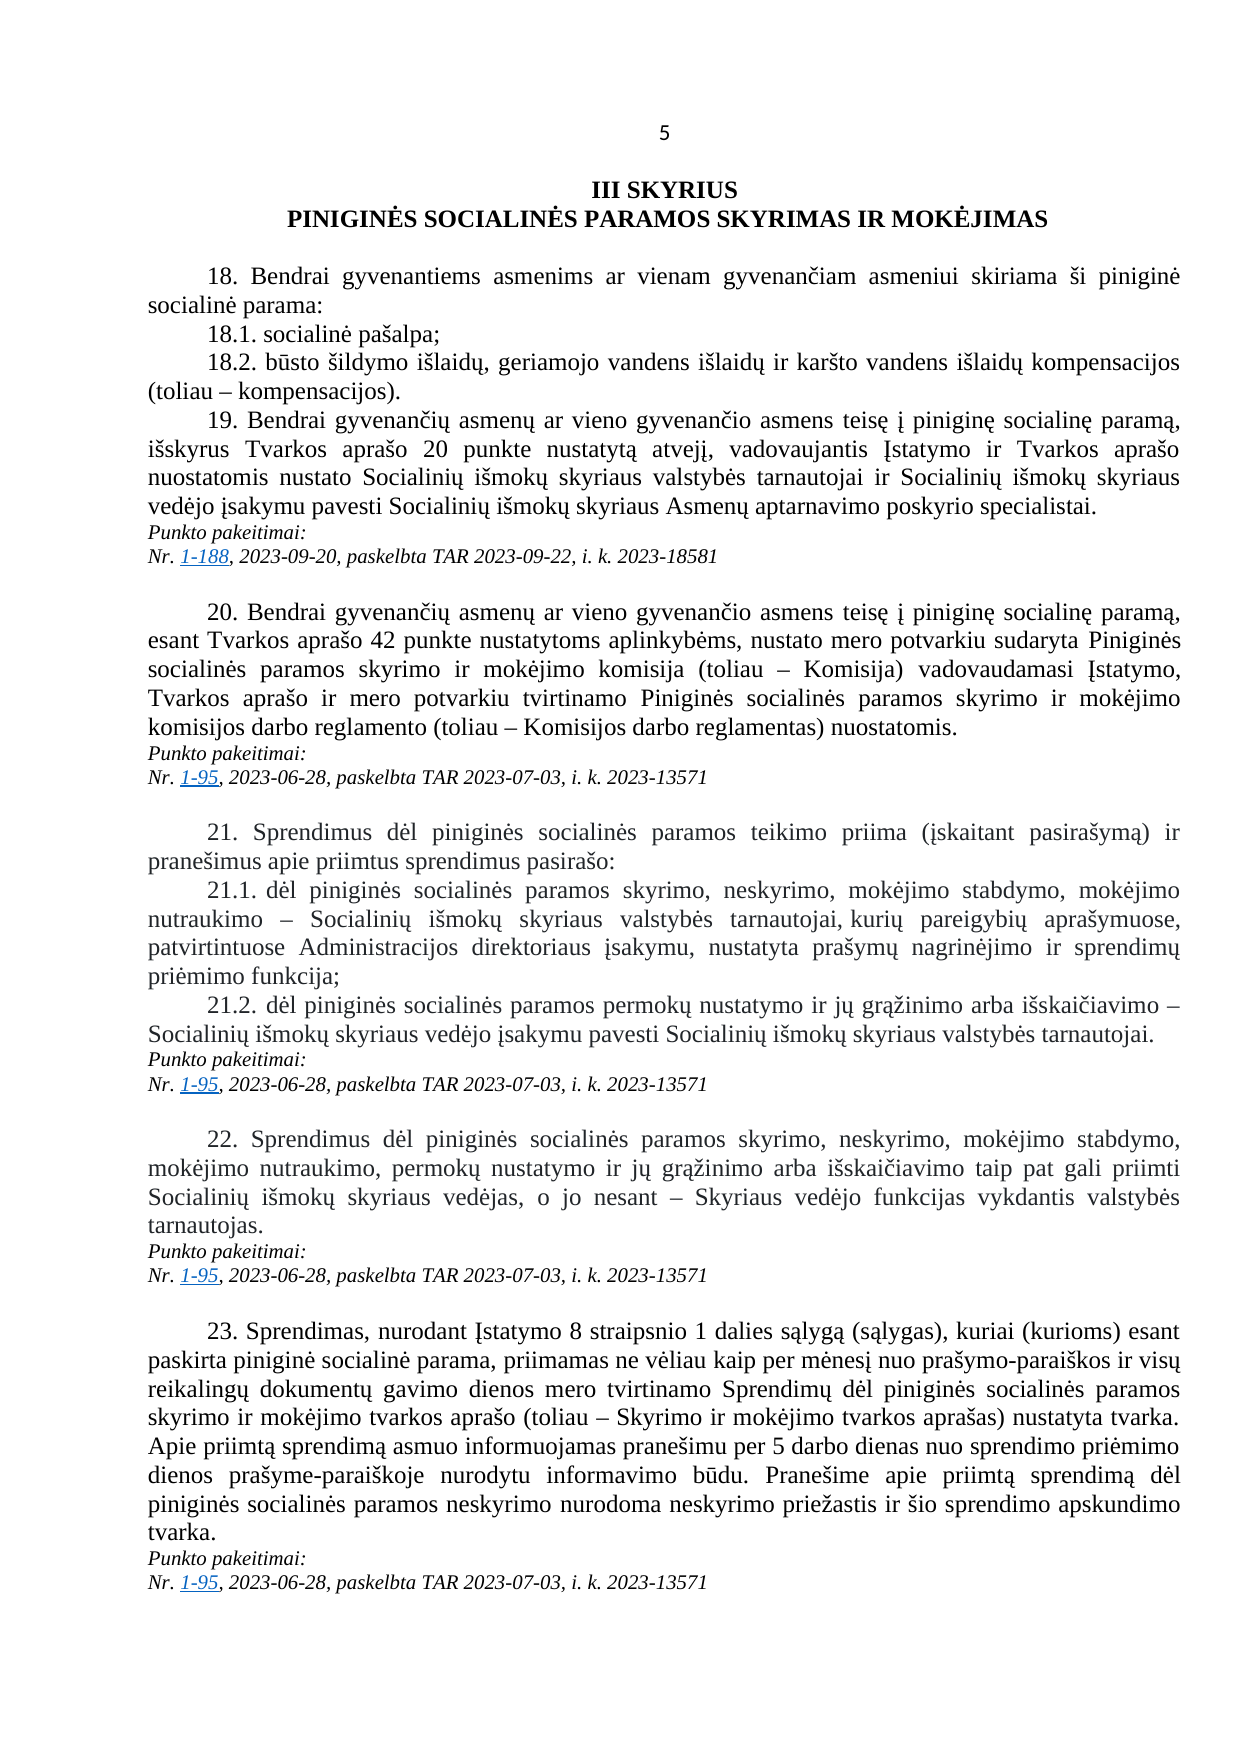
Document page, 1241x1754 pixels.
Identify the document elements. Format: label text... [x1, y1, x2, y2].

text PINIGINĖS SOCIALINĖS PARAMOS SKYRIMAS IR MOKĖJIMAS [148, 204, 1181, 232]
text Punkto pakeitimai: [148, 741, 1181, 764]
text 20. Bendrai gyvenančių asmenų ar vieno gyvenančio asmens teisę į piniginę socialinę paramą, esant Tvarkos aprašo 42 punkte nustatytoms aplinkybėms, nustato mero potvarkiu sudaryta Piniginės socialinės paramos skyrimo ir mokėjimo komisija (toliau – Komisija) vadovaudamasi Įstatymo, Tvarkos aprašo ir mero potvarkiu tvirtinamo Piniginės socialinės paramos skyrimo ir mokėjimo komisijos darbo reglamento (toliau – Komisijos darbo reglamentas) nuostatomis. [148, 597, 1181, 741]
text III SKYRIUS [148, 175, 1181, 204]
text Nr. 1-95, 2023-06-28, paskelbta TAR 2023-07-03, i. k. 2023-13571 [148, 1570, 1181, 1594]
text Nr. 1-95, 2023-06-28, paskelbta TAR 2023-07-03, i. k. 2023-13571 [148, 1071, 1181, 1096]
text 19. Bendrai gyvenančių asmenų ar vieno gyvenančio asmens teisę į piniginę socialinę paramą, išskyrus Tvarkos aprašo 20 punkte nustatytą atvejį, vadovaujantis Įstatymo ir Tvarkos aprašo nuostatomis nustato Socialinių išmokų skyriaus valstybės tarnautojai ir Socialinių išmokų skyriaus vedėjo įsakymu pavesti Socialinių išmokų skyriaus Asmenų aptarnavimo poskyrio specialistai. [148, 405, 1181, 520]
text 23. Sprendimas, nurodant Įstatymo 8 straipsnio 1 dalies sąlygą (sąlygas), kuriai (kurioms) esant paskirta piniginė socialinė parama, priimamas ne vėliau kaip per mėnesį nuo prašymo-paraiškos ir visų reikalingų dokumentų gavimo dienos mero tvirtinamo Sprendimų dėl piniginės socialinės paramos skyrimo ir mokėjimo tvarkos aprašo (toliau – Skyrimo ir mokėjimo tvarkos aprašas) nustatyta tvarka. Apie priimtą sprendimą asmuo informuojamas pranešimu per 5 darbo dienas nuo sprendimo priėmimo dienos prašyme-paraiškoje nurodytu informavimo būdu. Pranešime apie priimtą sprendimą dėl piniginės socialinės paramos neskyrimo nurodoma neskyrimo priežastis ir šio sprendimo apskundimo tvarka. [148, 1316, 1181, 1546]
text Punkto pakeitimai: [148, 1047, 1181, 1071]
text 21.1. dėl piniginės socialinės paramos skyrimo, neskyrimo, mokėjimo stabdymo, mokėjimo nutraukimo – Socialinių išmokų skyriaus valstybės tarnautojai, kurių pareigybių aprašymuose, patvirtintuose Administracijos direktoriaus įsakymu, nustatyta prašymų nagrinėjimo ir sprendimų priėmimo funkcija; [148, 875, 1181, 990]
text Nr. 1-95, 2023-06-28, paskelbta TAR 2023-07-03, i. k. 2023-13571 [148, 764, 1181, 789]
text Punkto pakeitimai: [148, 520, 1181, 544]
text 22. Sprendimus dėl piniginės socialinės paramos skyrimo, neskyrimo, mokėjimo stabdymo, mokėjimo nutraukimo, permokų nustatymo ir jų grąžinimo arba išskaičiavimo taip pat gali priimti Socialinių išmokų skyriaus vedėjas, o jo nesant – Skyriaus vedėjo funkcijas vykdantis valstybės tarnautojas. [148, 1124, 1181, 1239]
text Punkto pakeitimai: [148, 1239, 1181, 1263]
text 18. Bendrai gyvenantiems asmenims ar vienam gyvenančiam asmeniui skiriama ši piniginė socialinė parama: [148, 261, 1181, 319]
text 18.1. socialinė pašalpa; [207, 319, 1181, 347]
text Nr. 1-188, 2023-09-20, paskelbta TAR 2023-09-22, i. k. 2023-18581 [148, 544, 1181, 568]
text 21. Sprendimus dėl piniginės socialinės paramos teikimo priima (įskaitant pasirašymą) ir pranešimus apie priimtus sprendimus pasirašo: [148, 817, 1181, 875]
text 18.2. būsto šildymo išlaidų, geriamojo vandens išlaidų ir karšto vandens išlaidų kompensacijos (toliau – kompensacijos). [148, 347, 1181, 405]
text Punkto pakeitimai: [148, 1546, 1181, 1570]
text Nr. 1-95, 2023-06-28, paskelbta TAR 2023-07-03, i. k. 2023-13571 [148, 1263, 1181, 1287]
text 21.2. dėl piniginės socialinės paramos permokų nustatymo ir jų grąžinimo arba išskaičiavimo – Socialinių išmokų skyriaus vedėjo įsakymu pavesti Socialinių išmokų skyriaus valstybės tarnautojai. [148, 990, 1181, 1047]
